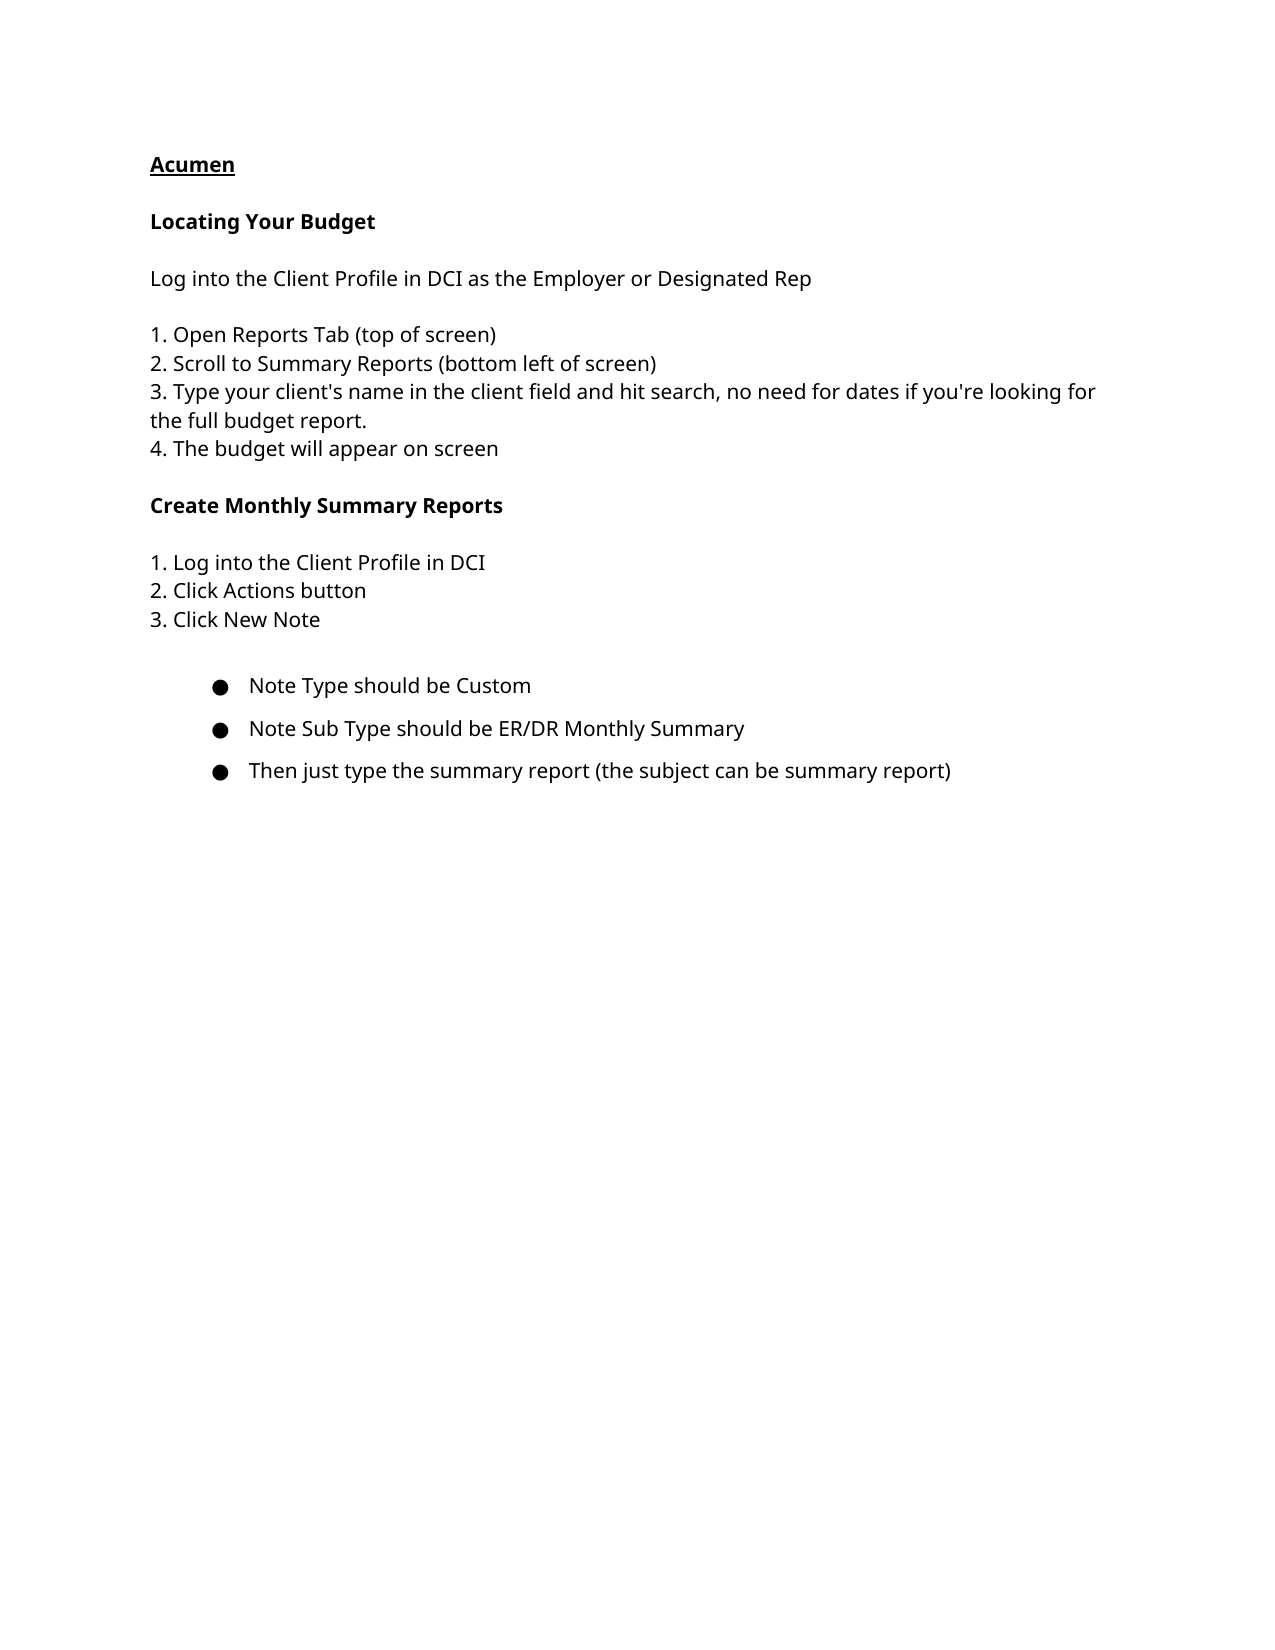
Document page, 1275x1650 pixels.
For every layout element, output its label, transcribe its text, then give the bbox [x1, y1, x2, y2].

text 1. Log into the Client Profile in DCI [150, 548, 1125, 577]
text 2. Click Actions button [150, 577, 1125, 605]
list Note Sub Type should be ER/DR Monthly Summary [211, 705, 1125, 748]
text Create Monthly Summary Reports [150, 491, 1125, 520]
text 4. The budget will appear on screen [150, 434, 1125, 463]
list Then just type the summary report (the subject can be summary report) [211, 748, 1125, 791]
text 3. Click New Note [150, 605, 1125, 633]
list Note Type should be Custom [211, 663, 1125, 705]
text Log into the Client Profile in DCI as the Employer or Designated Rep [150, 264, 1125, 292]
text 2. Scroll to Summary Reports (bottom left of screen) [150, 349, 1125, 377]
text 3. Type your client's name in the client field and hit search, no need for dates if you're looking for the full budget report. [150, 377, 1125, 434]
text Acumen [150, 150, 1125, 178]
text 1. Open Reports Tab (top of screen) [150, 321, 1125, 349]
text Locating Your Budget [150, 207, 1125, 235]
